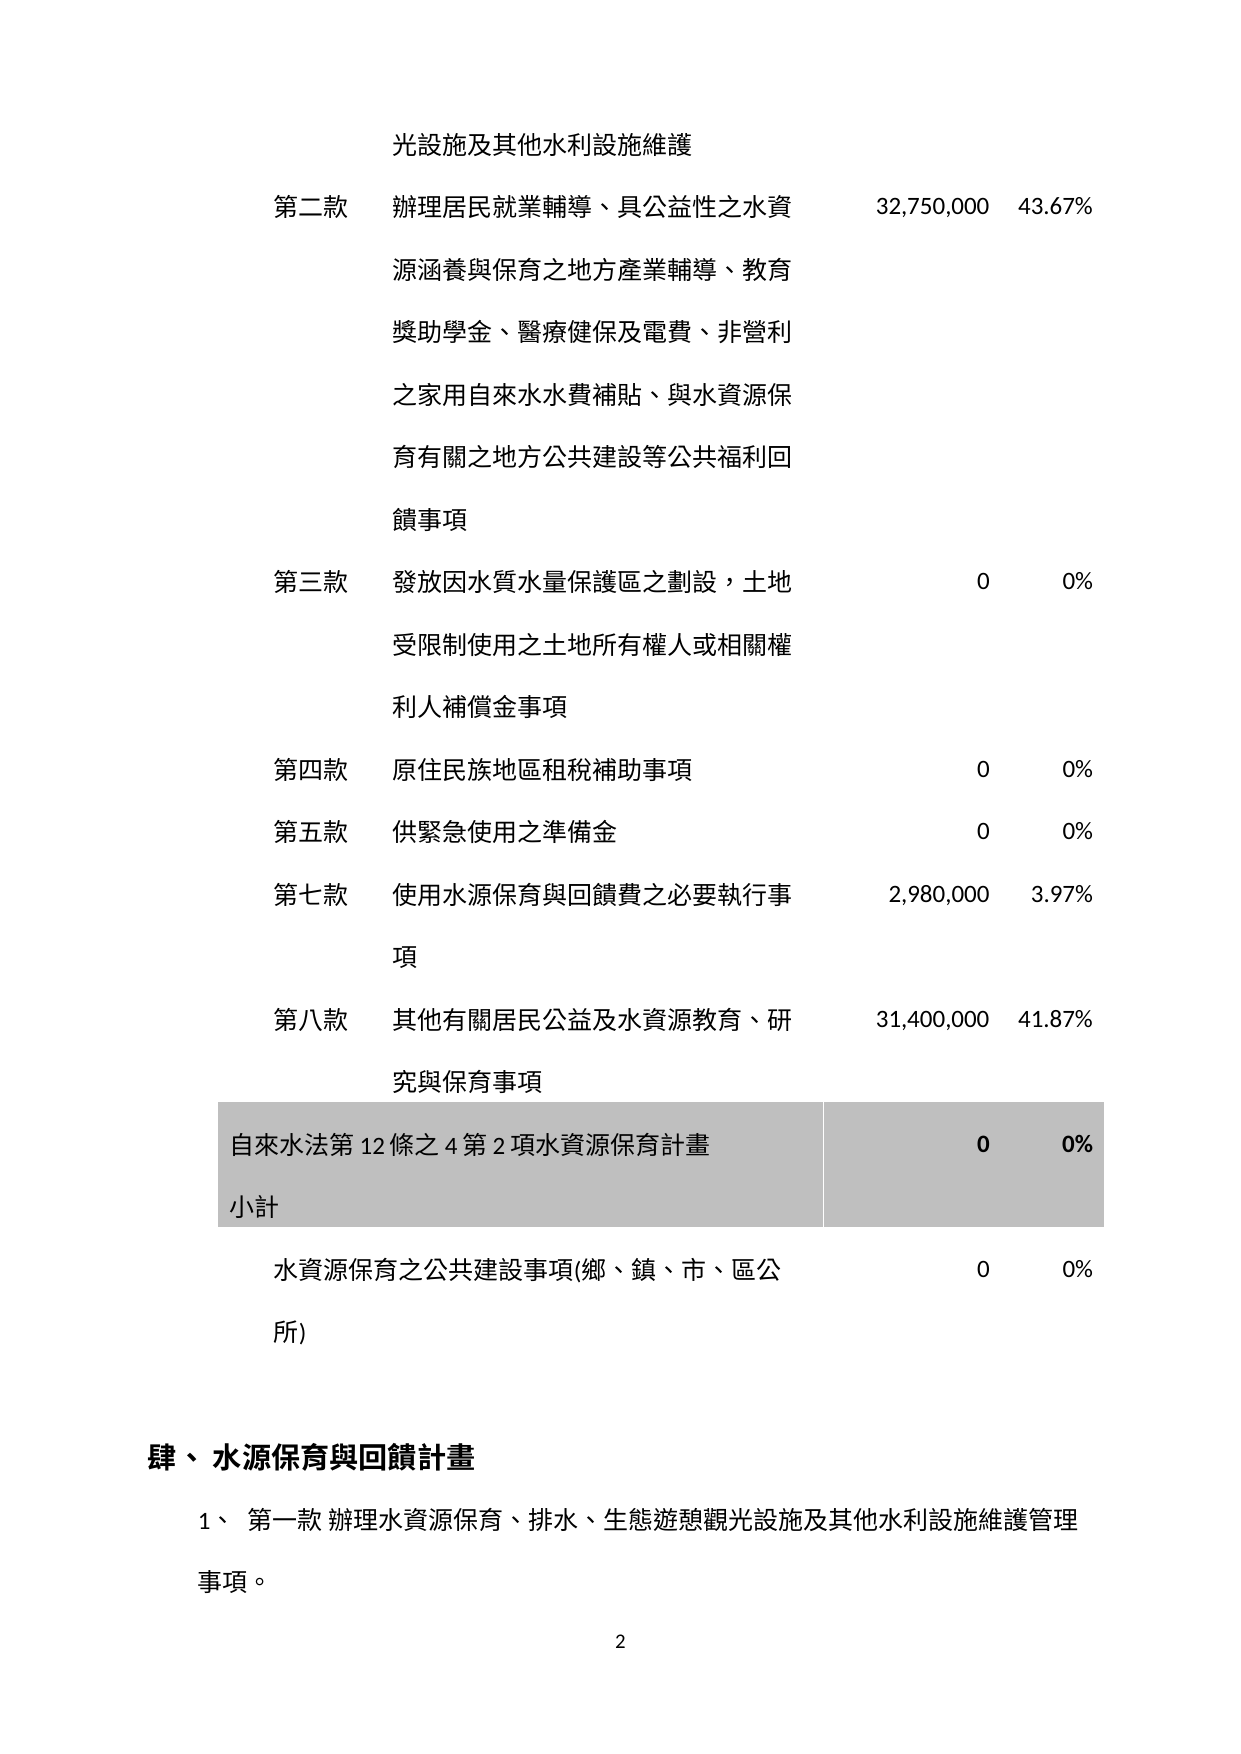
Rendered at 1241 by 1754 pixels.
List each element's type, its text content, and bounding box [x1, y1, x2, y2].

table_cell 第三款 [263, 539, 381, 727]
list 第一款 辦理水資源保育、排水、生態遊憩觀光設施及其他水利設施維護管理事項。 [198, 1477, 1092, 1602]
table_cell 第五款 [263, 789, 381, 852]
table_cell 光設施及其他水利設施維護 [381, 102, 823, 164]
table_cell [159, 789, 262, 852]
table_cell 2,980,000 [824, 852, 1001, 977]
table_cell [1001, 102, 1104, 164]
table_cell [159, 164, 262, 539]
table_cell [159, 727, 262, 789]
table_cell 其他有關居民公益及水資源教育、研究與保育事項 [381, 977, 823, 1102]
table_cell [159, 1227, 262, 1352]
table_cell [159, 1102, 218, 1227]
table_cell [159, 852, 262, 977]
table_cell 0% [1001, 539, 1104, 727]
table_cell 原住民族地區租稅補助事項 [381, 727, 823, 789]
table_cell 0% [1001, 727, 1104, 789]
table_cell 自來水法第12條之4第2項水資源保育計畫 小計 [218, 1102, 823, 1227]
table_cell 發放因水質水量保護區之劃設，土地受限制使用之土地所有權人或相關權利人補償金事項 [381, 539, 823, 727]
table_cell 第四款 [263, 727, 381, 789]
table_cell 供緊急使用之準備金 [381, 789, 823, 852]
table_cell 辦理居民就業輔導、具公益性之水資源涵養與保育之地方產業輔導、教育獎助學金、醫療健保及電費、非營利之家用自來水水費補貼、與水資源保育有關之地方公共建設等公共福利回饋事項 [381, 164, 823, 539]
table_cell 第七款 [263, 852, 381, 977]
table_cell 使用水源保育與回饋費之必要執行事項 [381, 852, 823, 977]
table_cell [159, 102, 262, 164]
table_cell 0 [824, 539, 1001, 727]
list 肆、 水源保育與回饋計畫 [148, 1414, 1092, 1477]
table_cell [263, 102, 381, 164]
table_cell 41.87% [1001, 977, 1104, 1102]
table_cell 0% [1001, 789, 1104, 852]
table_cell 0% [1001, 1102, 1104, 1227]
table_cell 0% [1001, 1227, 1104, 1352]
table_cell 31,400,000 [824, 977, 1001, 1102]
table_cell 0 [824, 727, 1001, 789]
table_cell [159, 977, 262, 1102]
table_cell 43.67% [1001, 164, 1104, 539]
table_cell 第八款 [263, 977, 381, 1102]
table_cell 32,750,000 [824, 164, 1001, 539]
table_cell 3.97% [1001, 852, 1104, 977]
table_cell 0 [824, 1227, 1001, 1352]
table_cell 0 [824, 1102, 1001, 1227]
table_cell [824, 102, 1001, 164]
table_cell 水資源保育之公共建設事項(鄉、鎮、市、區公所) [263, 1227, 823, 1352]
table_cell 第二款 [263, 164, 381, 539]
table_cell 0 [824, 789, 1001, 852]
table_cell [159, 539, 262, 727]
